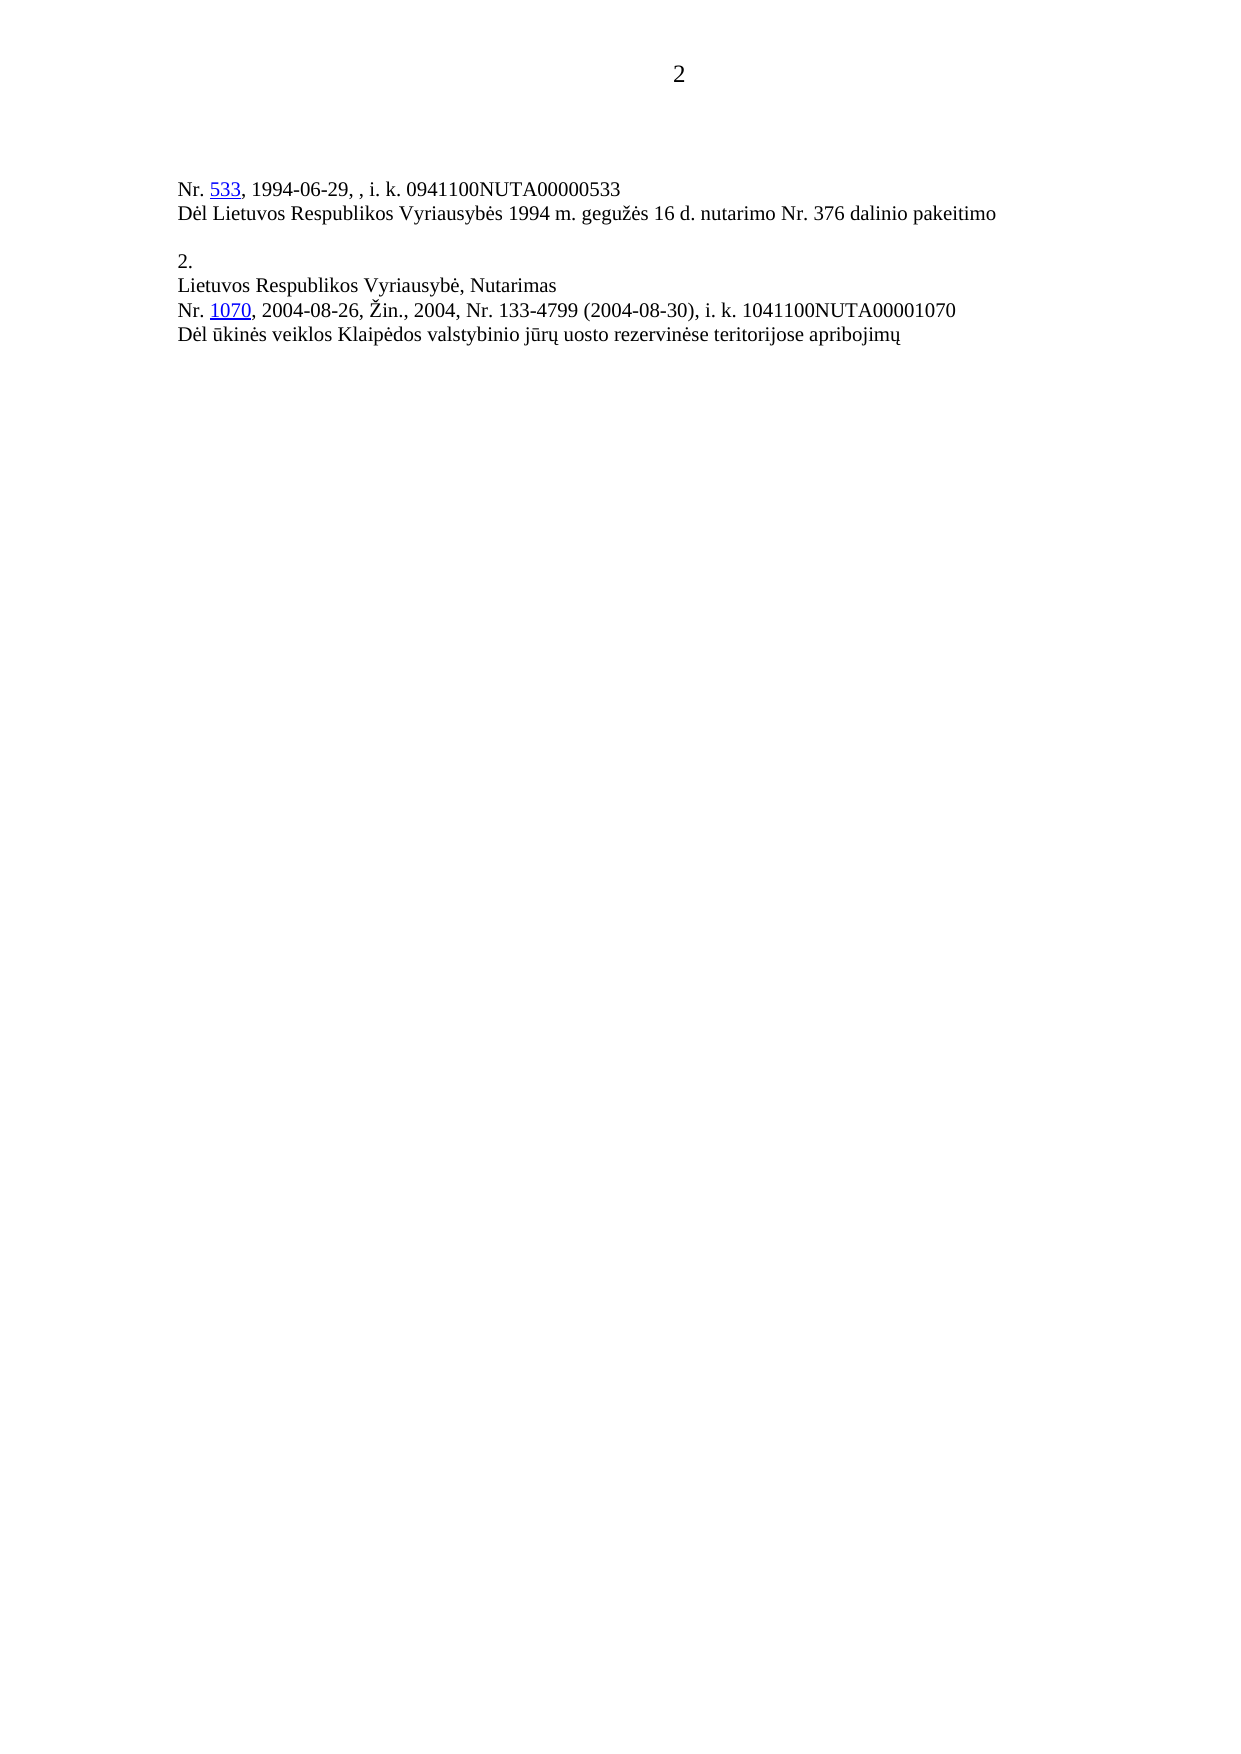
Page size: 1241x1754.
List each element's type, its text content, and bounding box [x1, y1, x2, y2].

text Nr. 1070, 2004-08-26, Žin., 2004, Nr. 133-4799 (2004-08-30), i. k. 1041100NUTA00001070 [177, 297, 1181, 322]
text Dėl ūkinės veiklos Klaipėdos valstybinio jūrų uosto rezervinėse teritorijose apribojimų [177, 322, 1181, 346]
text 2. [177, 249, 1181, 273]
text Lietuvos Respublikos Vyriausybė, Nutarimas [177, 273, 1181, 297]
text Dėl Lietuvos Respublikos Vyriausybės 1994 m. gegužės 16 d. nutarimo Nr. 376 dalinio pakeitimo [177, 201, 1181, 225]
text Nr. 533, 1994-06-29, , i. k. 0941100NUTA00000533 [177, 177, 1181, 201]
